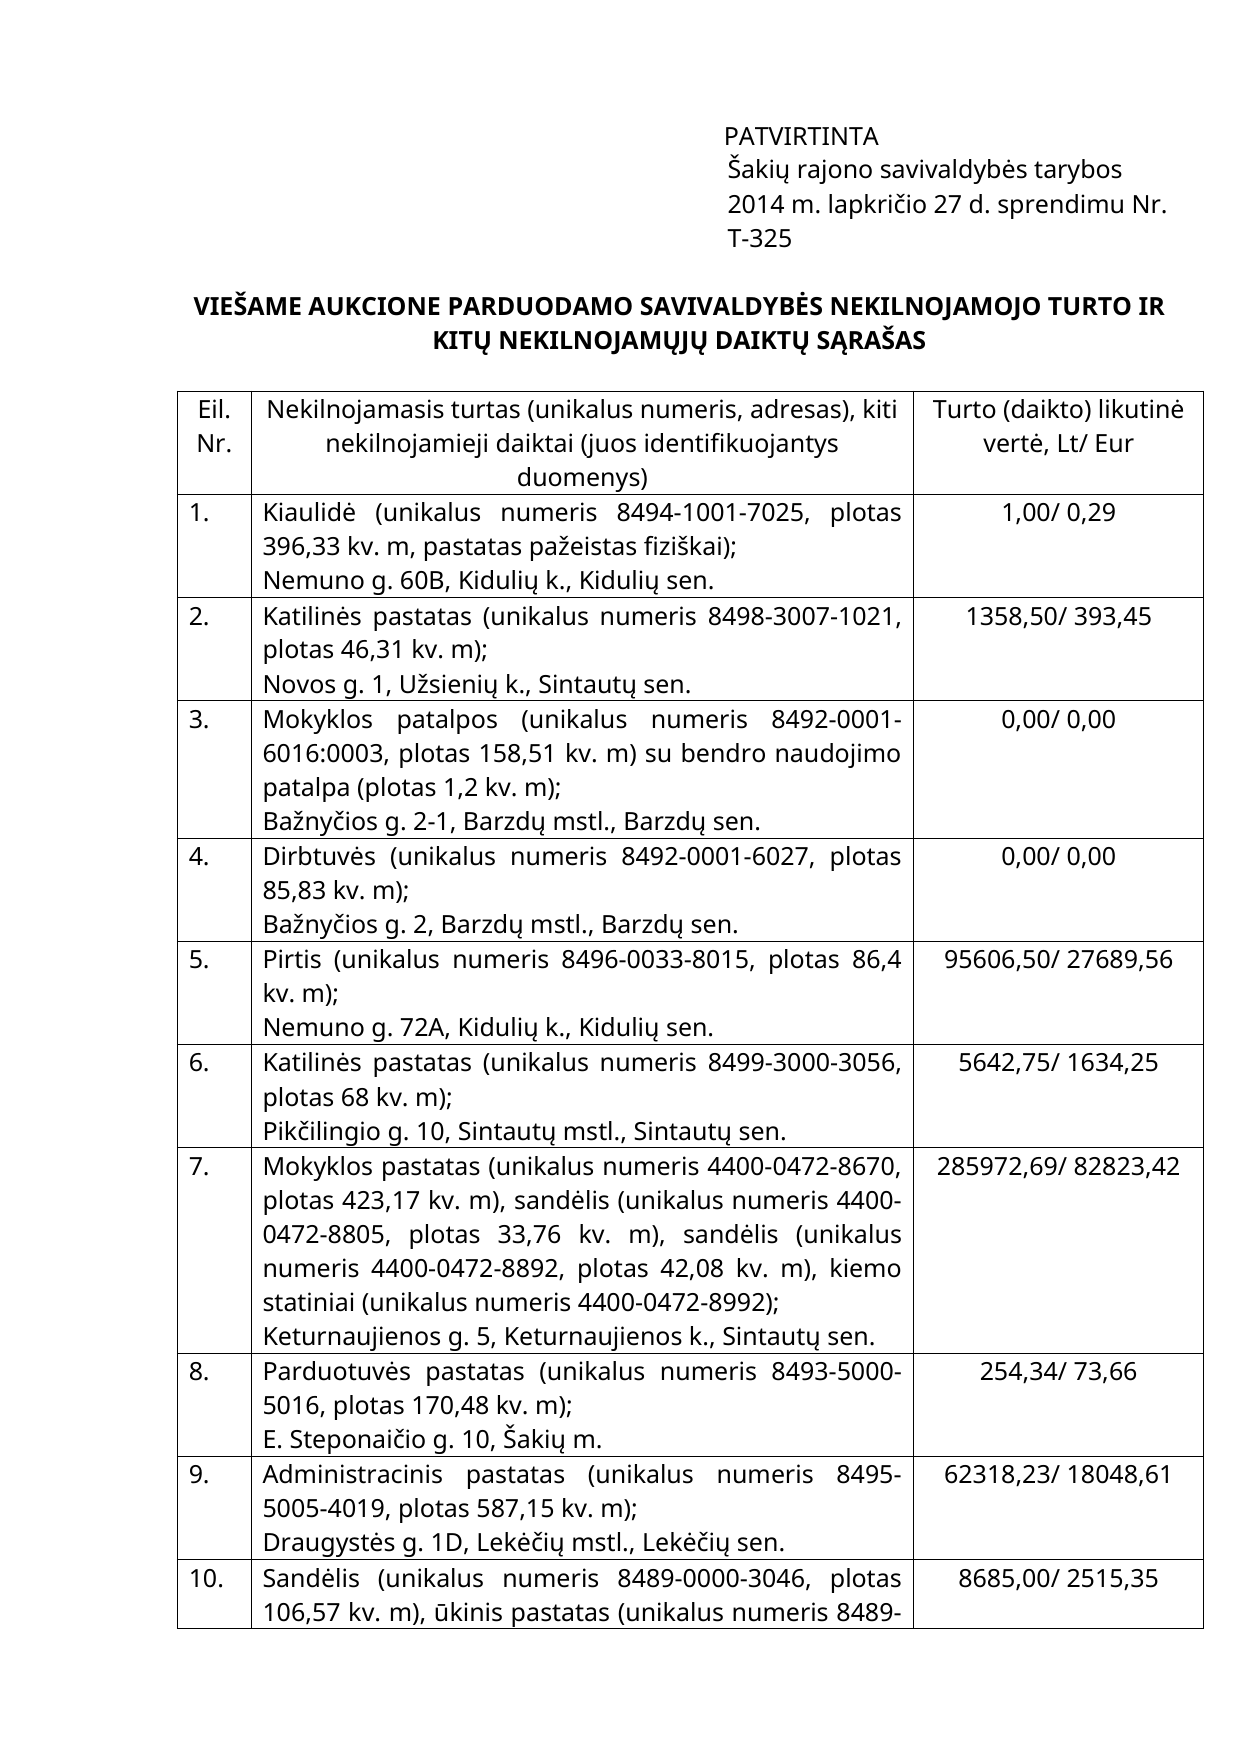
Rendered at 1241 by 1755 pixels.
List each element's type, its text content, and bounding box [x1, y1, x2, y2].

table_header Nekilnojamasis turtas (unikalus numeris, adresas), kiti nekilnojamieji daiktai (juos identifikuojantys duomenys) [252, 392, 913, 494]
table_cell 9. [178, 1457, 251, 1559]
text 2014 m. lapkričio 27 d. sprendimu Nr. T-325 [727, 186, 1181, 254]
table_cell Administracinis pastatas (unikalus numeris 8495-5005-4019, plotas 587,15 kv. m); Draugystės g. 1D, Lekėčių mstl., Lekėčių sen. [252, 1457, 913, 1559]
table_cell Sandėlis (unikalus numeris 8489-0000-3046, plotas 106,57 kv. m), ūkinis pastatas (unikalus numeris 8489- [252, 1560, 913, 1628]
text PATVIRTINTA [723, 118, 1181, 152]
table_cell 4. [178, 839, 251, 941]
table_cell Pirtis (unikalus numeris 8496-0033-8015, plotas 86,4 kv. m); Nemuno g. 72A, Kidulių k., Kidulių sen. [252, 942, 913, 1044]
table_cell Katilinės pastatas (unikalus numeris 8499-3000-3056, plotas 68 kv. m); Pikčilingio g. 10, Sintautų mstl., Sintautų sen. [252, 1045, 913, 1147]
table_cell 5. [178, 942, 251, 1044]
table_cell 254,34/ 73,66 [914, 1354, 1203, 1456]
table_cell 0,00/ 0,00 [914, 701, 1203, 838]
table_cell 62318,23/ 18048,61 [914, 1457, 1203, 1559]
table_header Turto (daikto) likutinė vertė, Lt/ Eur [914, 392, 1203, 494]
table_cell 8. [178, 1354, 251, 1456]
table_cell 285972,69/ 82823,42 [914, 1148, 1203, 1353]
text VIEŠAME AUKCIONE PARDUODAMO SAVIVALDYBĖS NEKILNOJAMOJO TURTO IR KITŲ NEKILNOJAMŲJŲ DAIKTŲ SĄRAŠAS [177, 288, 1181, 357]
table_cell 1358,50/ 393,45 [914, 598, 1203, 700]
table_cell Mokyklos pastatas (unikalus numeris 4400-0472-8670, plotas 423,17 kv. m), sandėlis (unikalus numeris 4400-0472-8805, plotas 33,76 kv. m), sandėlis (unikalus numeris 4400-0472-8892, plotas 42,08 kv. m), kiemo statiniai (unikalus numeris 4400-0472-8992); Keturnaujienos g. 5, Keturnaujienos k., Sintautų sen. [252, 1148, 913, 1353]
table_cell 95606,50/ 27689,56 [914, 942, 1203, 1044]
text Šakių rajono savivaldybės tarybos [727, 152, 1181, 186]
table_cell 1,00/ 0,29 [914, 495, 1203, 597]
table_cell Parduotuvės pastatas (unikalus numeris 8493-5000-5016, plotas 170,48 kv. m); E. Steponaičio g. 10, Šakių m. [252, 1354, 913, 1456]
table_cell 7. [178, 1148, 251, 1353]
table_cell 3. [178, 701, 251, 838]
table_cell 6. [178, 1045, 251, 1147]
table_cell Mokyklos patalpos (unikalus numeris 8492-0001-6016:0003, plotas 158,51 kv. m) su bendro naudojimo patalpa (plotas 1,2 kv. m); Bažnyčios g. 2-1, Barzdų mstl., Barzdų sen. [252, 701, 913, 838]
table_cell Kiaulidė (unikalus numeris 8494-1001-7025, plotas 396,33 kv. m, pastatas pažeistas fiziškai); Nemuno g. 60B, Kidulių k., Kidulių sen. [252, 495, 913, 597]
table_cell Katilinės pastatas (unikalus numeris 8498-3007-1021, plotas 46,31 kv. m); Novos g. 1, Užsienių k., Sintautų sen. [252, 598, 913, 700]
table_cell 2. [178, 598, 251, 700]
table_cell 10. [178, 1560, 251, 1628]
table_cell 0,00/ 0,00 [914, 839, 1203, 941]
table_cell 5642,75/ 1634,25 [914, 1045, 1203, 1147]
table_cell 1. [178, 495, 251, 597]
table_header Eil. Nr. [178, 392, 251, 494]
table_cell Dirbtuvės (unikalus numeris 8492-0001-6027, plotas 85,83 kv. m); Bažnyčios g. 2, Barzdų mstl., Barzdų sen. [252, 839, 913, 941]
table_cell 8685,00/ 2515,35 [914, 1560, 1203, 1628]
